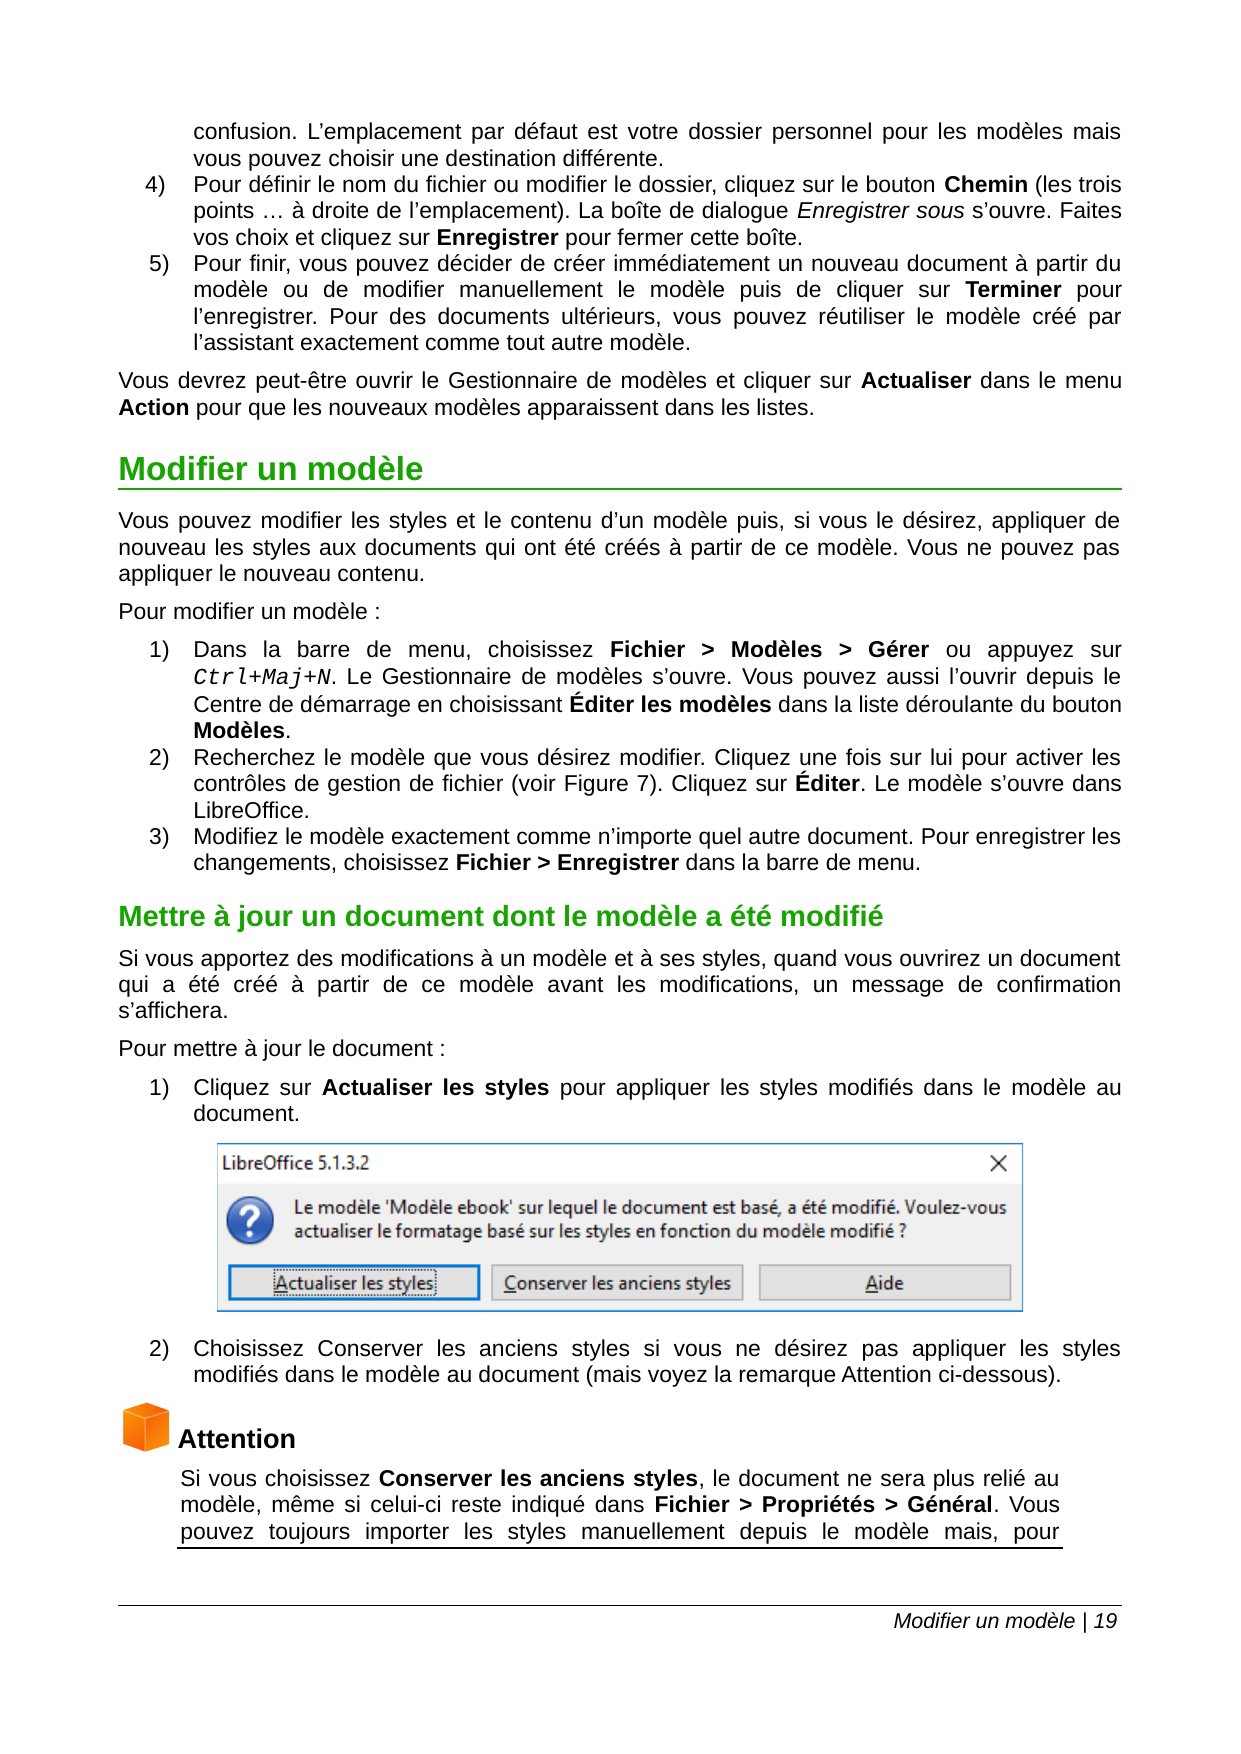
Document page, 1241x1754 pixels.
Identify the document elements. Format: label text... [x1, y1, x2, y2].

list Pour définir le nom du fichier ou modifier le dossier, cliquez sur le bouton Chemin (les trois points … à droite de l’emplacement). La boîte de dialogue Enregistrer sous s’ouvre. Faites vos choix et cliquez sur Enregistrer pour fermer cette boîte. [165, 171, 1122, 250]
text Vous devrez peut-être ouvrir le Gestionnaire de modèles et cliquer sur Actualiser dans le menu Action pour que les nouveaux modèles apparaissent dans les listes. [118, 367, 1122, 420]
list Choisissez Conserver les anciens styles si vous ne désirez pas appliquer les styles modifiés dans le modèle au document (mais voyez la remarque Attention ci-dessous). [169, 1335, 1122, 1387]
list Pour finir, vous pouvez décider de créer immédiatement un nouveau document à partir du modèle ou de modifier manuellement le modèle puis de cliquer sur Terminer pour l’enregistrer. Pour des documents ultérieurs, vous pouvez réutiliser le modèle créé par l’assistant exactement comme tout autre modèle. [169, 250, 1122, 355]
text Vous pouvez modifier les styles et le contenu d’un modèle puis, si vous le désirez, appliquer de nouveau les styles aux documents qui ont été créés à partir de ce modèle. Vous ne pouvez pas appliquer le nouveau contenu. [118, 507, 1122, 587]
subtitle Modifier un modèle [118, 449, 1122, 488]
subtitle Mettre à jour un document dont le modèle a été modifié [118, 899, 1122, 933]
list Dans la barre de menu, choisissez Fichier > Modèles > Gérer ou appuyez sur Ctrl+Maj+N. Le Gestionnaire de modèles s’ouvre. Vous pouvez aussi l’ouvrir depuis le Centre de démarrage en choisissant Éditer les modèles dans la liste déroulante du bouton Modèles. [169, 636, 1122, 744]
subtitle Attention [118, 1399, 1122, 1454]
picture [217, 1143, 1024, 1312]
picture [119, 1400, 173, 1454]
text Si vous choisissez Conserver les anciens styles, le document ne sera plus relié au modèle, même si celui-ci reste indiqué dans Fichier > Propriétés > Général. Vous pouvez toujours importer les styles manuellement depuis le modèle mais, pour [177, 1462, 1063, 1547]
list Recherchez le modèle que vous désirez modifier. Cliquez une fois sur lui pour activer les contrôles de gestion de fichier (voir Figure 7). Cliquez sur Éditer. Le modèle s’ouvre dans LibreOffice. [169, 744, 1122, 823]
text Pour mettre à jour le document : [118, 1035, 1122, 1062]
list Modifiez le modèle exactement comme n’importe quel autre document. Pour enregistrer les changements, choisissez Fichier > Enregistrer dans la barre de menu. [169, 823, 1122, 876]
list confusion. L’emplacement par défaut est votre dossier personnel pour les modèles mais vous pouvez choisir une destination différente. [169, 118, 1122, 171]
list Cliquez sur Actualiser les styles pour appliquer les styles modifiés dans le modèle au document. [169, 1073, 1122, 1126]
text Pour modifier un modèle : [118, 598, 1122, 625]
text Si vous apportez des modifications à un modèle et à ses styles, quand vous ouvrirez un document qui a été créé à partir de ce modèle avant les modifications, un message de confirmation s’affichera. [118, 944, 1122, 1024]
